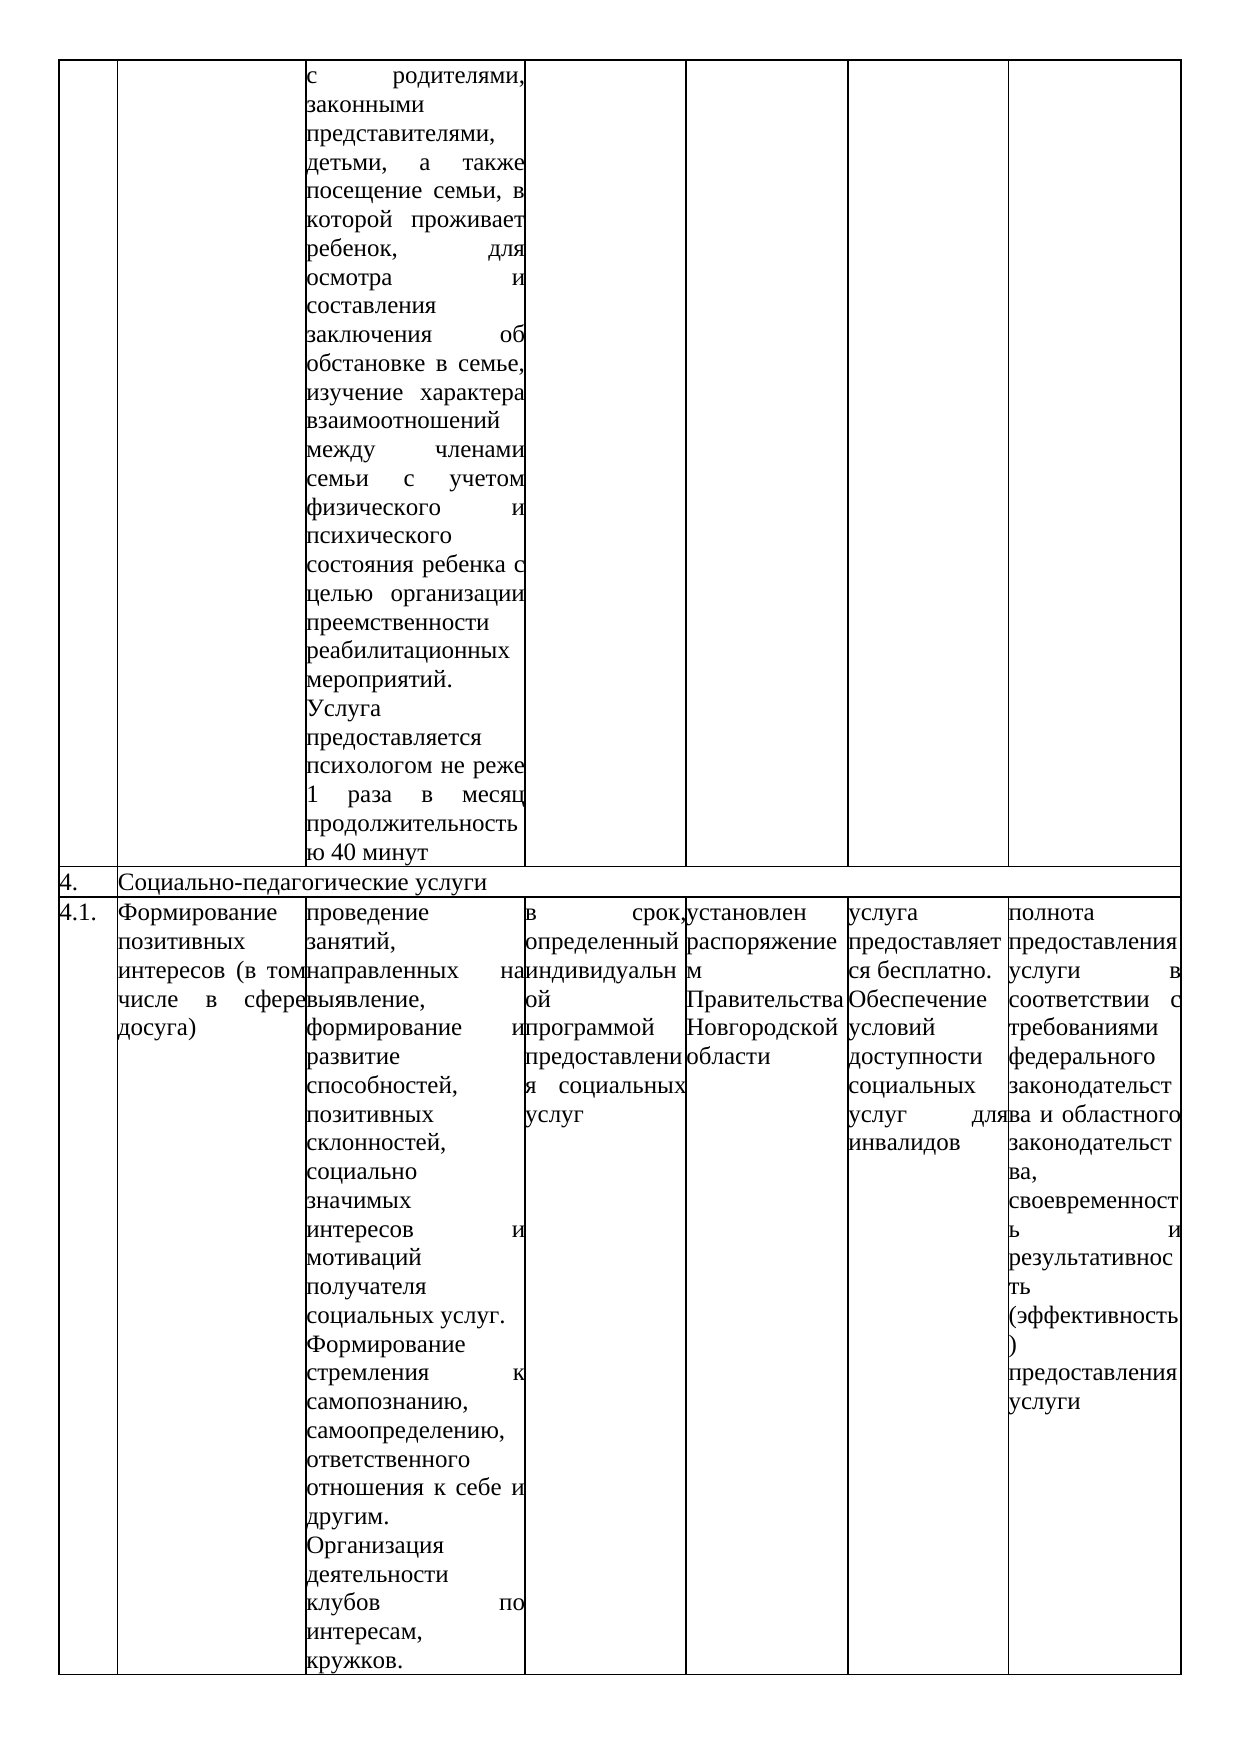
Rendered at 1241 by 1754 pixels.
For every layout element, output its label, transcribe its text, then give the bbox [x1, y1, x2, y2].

table_cell [118, 61, 305, 866]
table_cell в срок, определенный индивидуальной программой предоставления социальных услуг [526, 898, 685, 1674]
table_cell 4.1. [60, 898, 117, 1674]
table_cell [849, 61, 1008, 866]
table_cell услуга предоставляется бесплатно. Обеспечение условий доступности социальных услуг для инвалидов [849, 898, 1008, 1674]
table_cell [60, 61, 117, 866]
table_cell проведение занятий, направленных на выявление, формирование и развитие способностей, позитивных склонностей, социально значимых интересов и мотиваций получателя социальных услуг. Формирование стремления к самопознанию, самоопределению, ответственного отношения к себе и другим. Организация деятельности клубов по интересам, кружков. [307, 898, 524, 1674]
table_cell [526, 61, 685, 866]
table_cell 4. [60, 867, 117, 896]
table_cell [687, 61, 847, 866]
table_cell полнота предоставления услуги в соответствии с требованиями федерального законодательства и областного законодательства, своевременность и результативность (эффективность) предоставления услуги [1009, 898, 1180, 1674]
table_cell установлен распоряжением Правительства Новгородской области [687, 898, 847, 1674]
table_cell с родителями, законными представителями, детьми, а также посещение семьи, в которой проживает ребенок, для осмотра и составления заключения об обстановке в семье, изучение характера взаимоотношений между членами семьи с учетом физического и психического состояния ребенка с целью организации преемственности реабилитационных мероприятий. Услуга предоставляется психологом не реже 1 раза в месяц продолжительностью 40 минут [307, 61, 524, 866]
table_cell Формирование позитивных интересов (в том числе в сфере досуга) [118, 898, 305, 1674]
table_cell [1009, 61, 1180, 866]
table_cell Социально-педагогические услуги [118, 867, 1180, 896]
